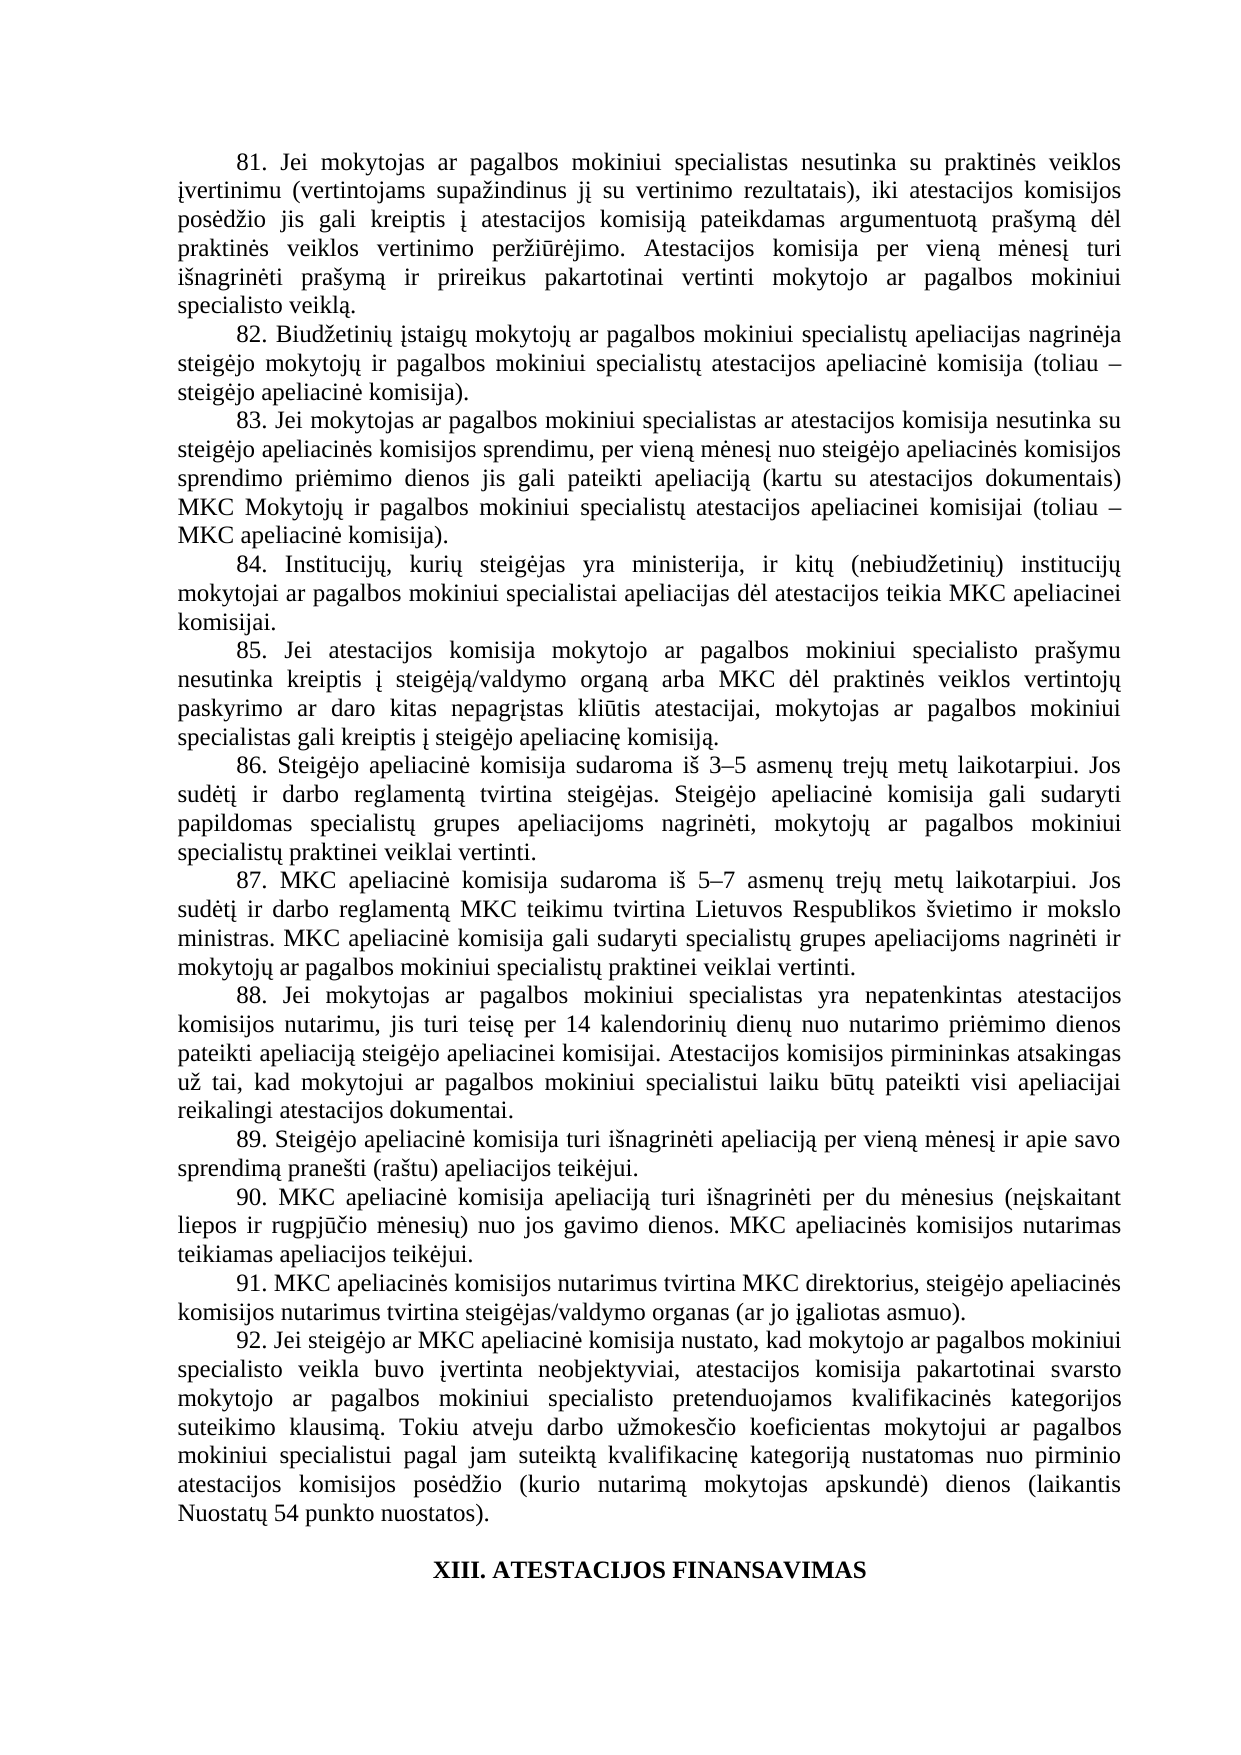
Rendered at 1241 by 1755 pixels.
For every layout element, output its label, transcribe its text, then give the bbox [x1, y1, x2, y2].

text 82. Biudžetinių įstaigų mokytojų ar pagalbos mokiniui specialistų apeliacijas nagrinėja steigėjo mokytojų ir pagalbos mokiniui specialistų atestacijos apeliacinė komisija (toliau – steigėjo apeliacinė komisija). [177, 319, 1122, 406]
text 87. MKC apeliacinė komisija sudaroma iš 5–7 asmenų trejų metų laikotarpiui. Jos sudėtį ir darbo reglamentą MKC teikimu tvirtina Lietuvos Respublikos švietimo ir mokslo ministras. MKC apeliacinė komisija gali sudaryti specialistų grupes apeliacijoms nagrinėti ir mokytojų ar pagalbos mokiniui specialistų praktinei veiklai vertinti. [177, 866, 1122, 981]
text 88. Jei mokytojas ar pagalbos mokiniui specialistas yra nepatenkintas atestacijos komisijos nutarimu, jis turi teisę per 14 kalendorinių dienų nuo nutarimo priėmimo dienos pateikti apeliaciją steigėjo apeliacinei komisijai. Atestacijos komisijos pirmininkas atsakingas už tai, kad mokytojui ar pagalbos mokiniui specialistui laiku būtų pateikti visi apeliacijai reikalingi atestacijos dokumentai. [177, 981, 1122, 1124]
text 86. Steigėjo apeliacinė komisija sudaroma iš 3–5 asmenų trejų metų laikotarpiui. Jos sudėtį ir darbo reglamentą tvirtina steigėjas. Steigėjo apeliacinė komisija gali sudaryti papildomas specialistų grupes apeliacijoms nagrinėti, mokytojų ar pagalbos mokiniui specialistų praktinei veiklai vertinti. [177, 751, 1122, 866]
text 84. Institucijų, kurių steigėjas yra ministerija, ir kitų (nebiudžetinių) institucijų mokytojai ar pagalbos mokiniui specialistai apeliacijas dėl atestacijos teikia MKC apeliacinei komisijai. [177, 549, 1122, 636]
text 83. Jei mokytojas ar pagalbos mokiniui specialistas ar atestacijos komisija nesutinka su steigėjo apeliacinės komisijos sprendimu, per vieną mėnesį nuo steigėjo apeliacinės komisijos sprendimo priėmimo dienos jis gali pateikti apeliaciją (kartu su atestacijos dokumentais) MKC Mokytojų ir pagalbos mokiniui specialistų atestacijos apeliacinei komisijai (toliau – MKC apeliacinė komisija). [177, 406, 1122, 549]
text 92. Jei steigėjo ar MKC apeliacinė komisija nustato, kad mokytojo ar pagalbos mokiniui specialisto veikla buvo įvertinta neobjektyviai, atestacijos komisija pakartotinai svarsto mokytojo ar pagalbos mokiniui specialisto pretenduojamos kvalifikacinės kategorijos suteikimo klausimą. Tokiu atveju darbo užmokesčio koeficientas mokytojui ar pagalbos mokiniui specialistui pagal jam suteiktą kvalifikacinę kategoriją nustatomas nuo pirminio atestacijos komisijos posėdžio (kurio nutarimą mokytojas apskundė) dienos (laikantis Nuostatų 54 punkto nuostatos). [177, 1326, 1122, 1527]
text 85. Jei atestacijos komisija mokytojo ar pagalbos mokiniui specialisto prašymu nesutinka kreiptis į steigėją/valdymo organą arba MKC dėl praktinės veiklos vertintojų paskyrimo ar daro kitas nepagrįstas kliūtis atestacijai, mokytojas ar pagalbos mokiniui specialistas gali kreiptis į steigėjo apeliacinę komisiją. [177, 636, 1122, 751]
text 91. MKC apeliacinės komisijos nutarimus tvirtina MKC direktorius, steigėjo apeliacinės komisijos nutarimus tvirtina steigėjas/valdymo organas (ar jo įgaliotas asmuo). [177, 1268, 1122, 1326]
text 89. Steigėjo apeliacinė komisija turi išnagrinėti apeliaciją per vieną mėnesį ir apie savo sprendimą pranešti (raštu) apeliacijos teikėjui. [177, 1124, 1122, 1182]
text 90. MKC apeliacinė komisija apeliaciją turi išnagrinėti per du mėnesius (neįskaitant liepos ir rugpjūčio mėnesių) nuo jos gavimo dienos. MKC apeliacinės komisijos nutarimas teikiamas apeliacijos teikėjui. [177, 1182, 1122, 1268]
text 81. Jei mokytojas ar pagalbos mokiniui specialistas nesutinka su praktinės veiklos įvertinimu (vertintojams supažindinus jį su vertinimo rezultatais), iki atestacijos komisijos posėdžio jis gali kreiptis į atestacijos komisiją pateikdamas argumentuotą prašymą dėl praktinės veiklos vertinimo peržiūrėjimo. Atestacijos komisija per vieną mėnesį turi išnagrinėti prašymą ir prireikus pakartotinai vertinti mokytojo ar pagalbos mokiniui specialisto veiklą. [177, 147, 1122, 319]
text XIII. ATESTACIJOS FINANSAVIMAS [177, 1556, 1122, 1584]
